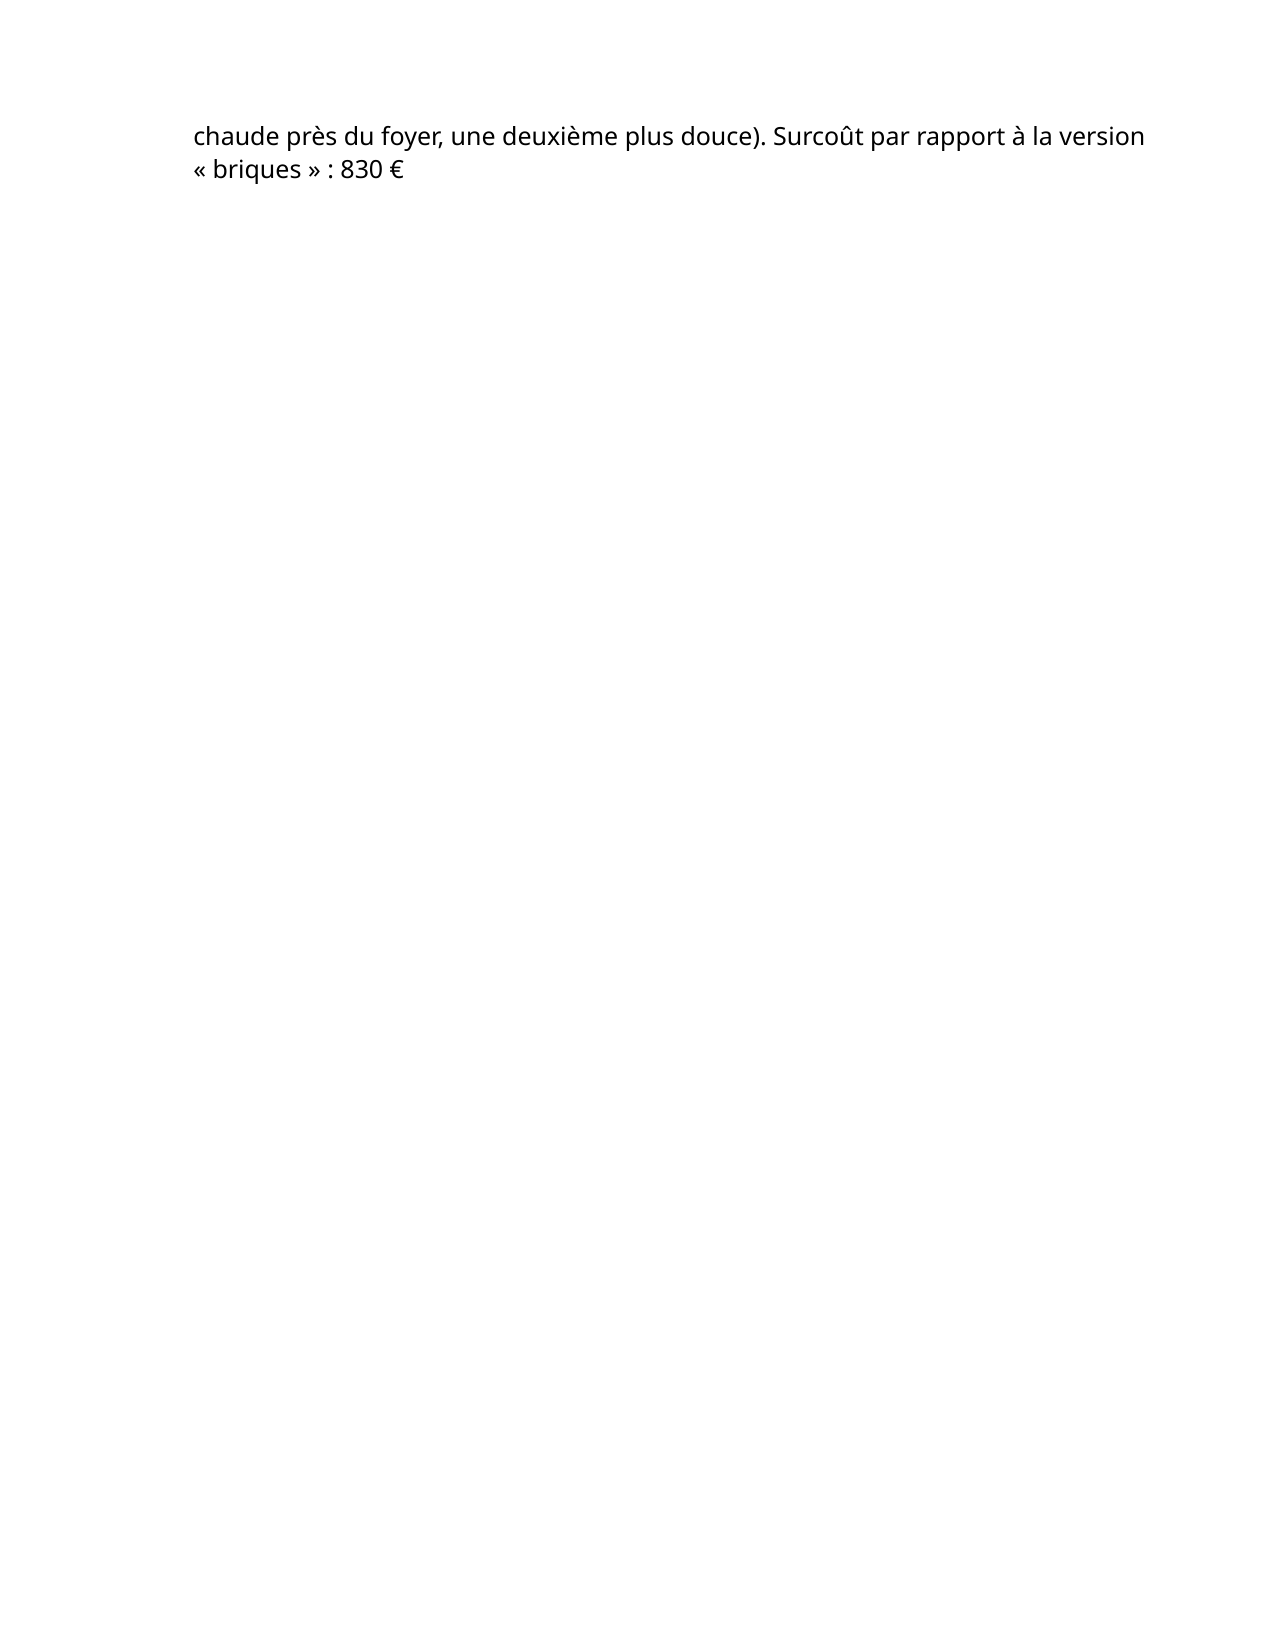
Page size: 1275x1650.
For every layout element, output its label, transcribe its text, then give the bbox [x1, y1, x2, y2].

list chaude près du foyer, une deuxième plus douce). Surcoût par rapport à la version « briques » : 830 € [156, 118, 1157, 186]
